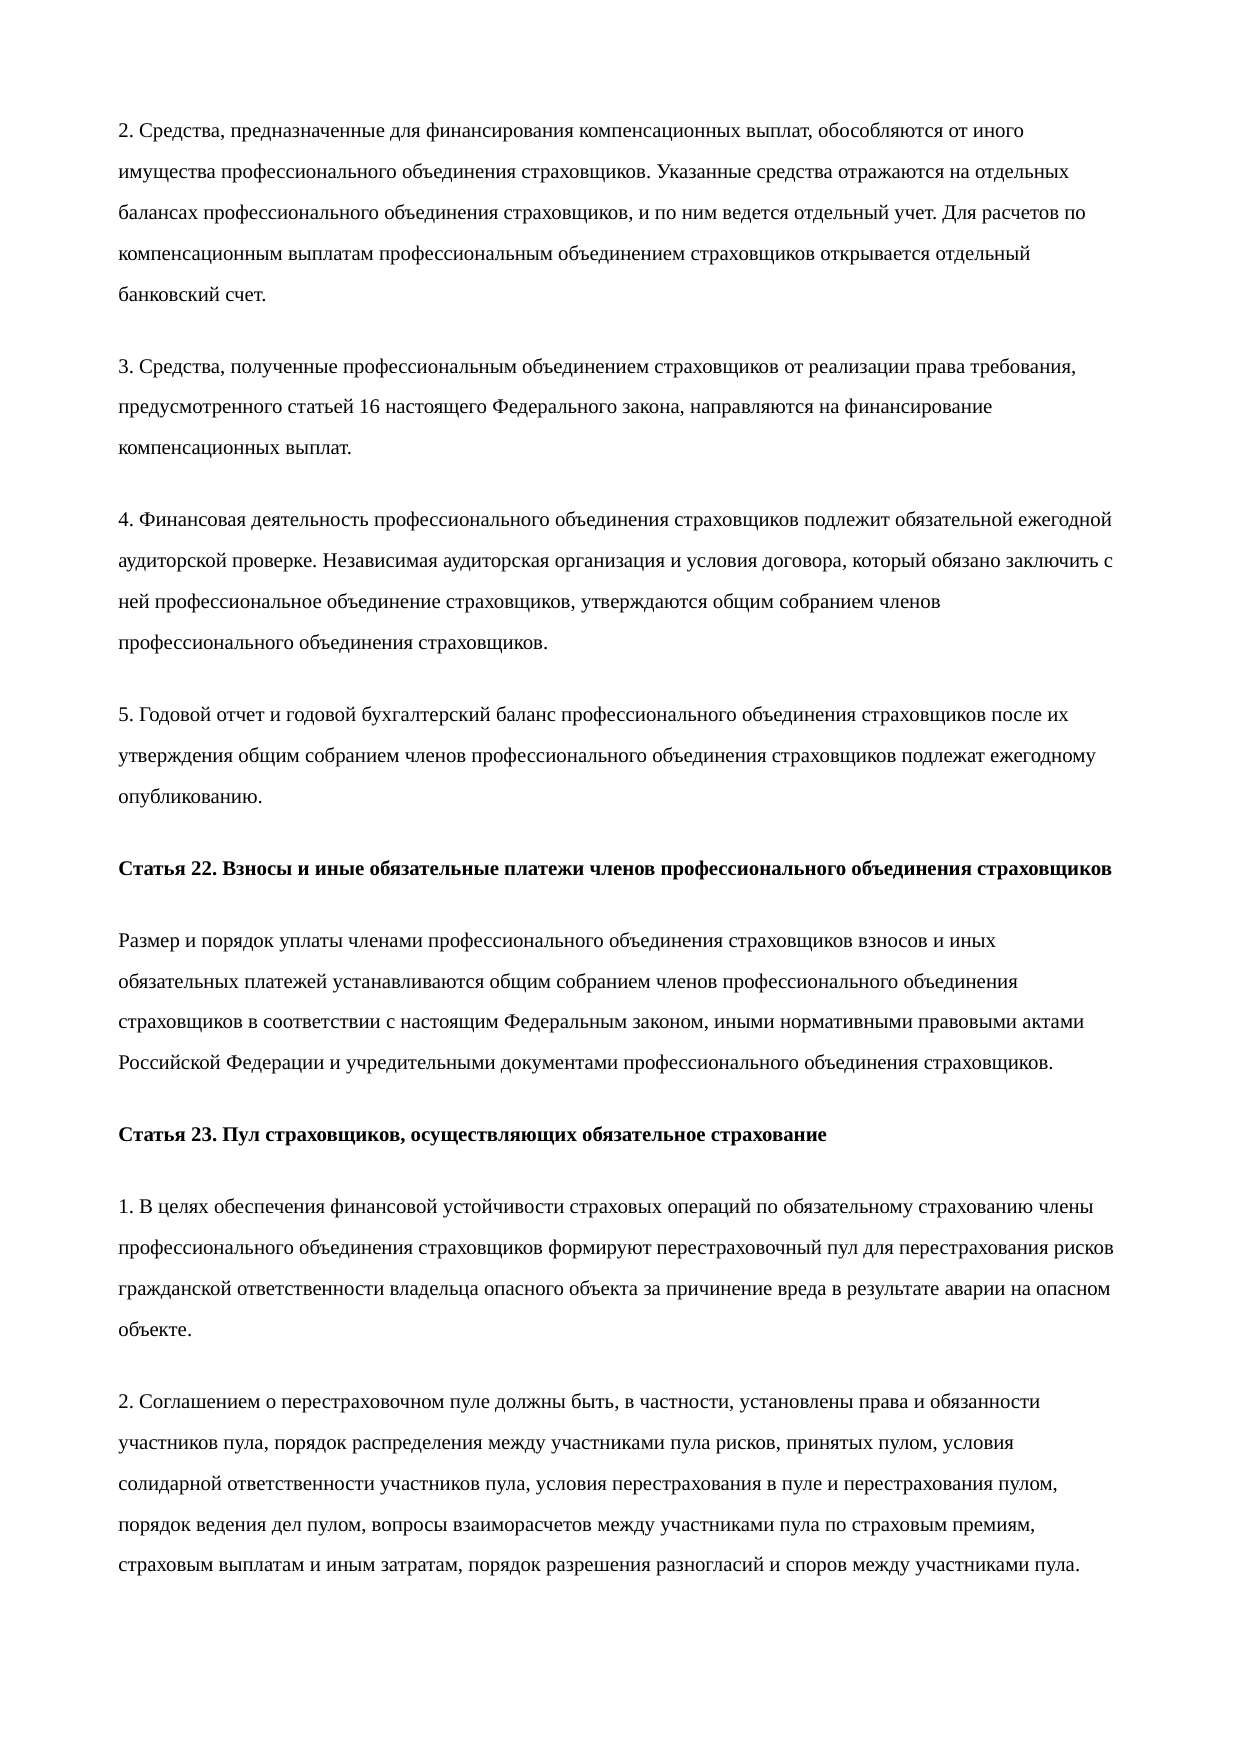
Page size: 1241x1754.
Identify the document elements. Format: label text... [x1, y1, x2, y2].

text Статья 22. Взносы и иные обязательные платежи членов профессионального объединения страховщиков [118, 856, 1122, 880]
text 3. Средства, полученные профессиональным объединением страховщиков от реализации права требования, предусмотренного статьей 16 настоящего Федерального закона, направляются на финансирование компенсационных выплат. [118, 353, 1122, 459]
text Статья 23. Пул страховщиков, осуществляющих обязательное страхование [118, 1122, 1122, 1146]
text 5. Годовой отчет и годовой бухгалтерский баланс профессионального объединения страховщиков после их утверждения общим собранием членов профессионального объединения страховщиков подлежат ежегодному опубликованию. [118, 702, 1122, 808]
text 2. Средства, предназначенные для финансирования компенсационных выплат, обособляются от иного имущества профессионального объединения страховщиков. Указанные средства отражаются на отдельных балансах профессионального объединения страховщиков, и по ним ведется отдельный учет. Для расчетов по компенсационным выплатам профессиональным объединением страховщиков открывается отдельный банковский счет. [118, 118, 1122, 306]
text 2. Соглашением о перестраховочном пуле должны быть, в частности, установлены права и обязанности участников пула, порядок распределения между участниками пула рисков, принятых пулом, условия солидарной ответственности участников пула, условия перестрахования в пуле и перестрахования пулом, порядок ведения дел пулом, вопросы взаиморасчетов между участниками пула по страховым премиям, страховым выплатам и иным затратам, порядок разрешения разногласий и споров между участниками пула. [118, 1389, 1122, 1576]
text Размер и порядок уплаты членами профессионального объединения страховщиков взносов и иных обязательных платежей устанавливаются общим собранием членов профессионального объединения страховщиков в соответствии с настоящим Федеральным законом, иными нормативными правовыми актами Российской Федерации и учредительными документами профессионального объединения страховщиков. [118, 928, 1122, 1074]
text 1. В целях обеспечения финансовой устойчивости страховых операций по обязательному страхованию члены профессионального объединения страховщиков формируют перестраховочный пул для перестрахования рисков гражданской ответственности владельца опасного объекта за причинение вреда в результате аварии на опасном объекте. [118, 1194, 1122, 1341]
text 4. Финансовая деятельность профессионального объединения страховщиков подлежит обязательной ежегодной аудиторской проверке. Независимая аудиторская организация и условия договора, который обязано заключить с ней профессиональное объединение страховщиков, утверждаются общим собранием членов профессионального объединения страховщиков. [118, 507, 1122, 654]
